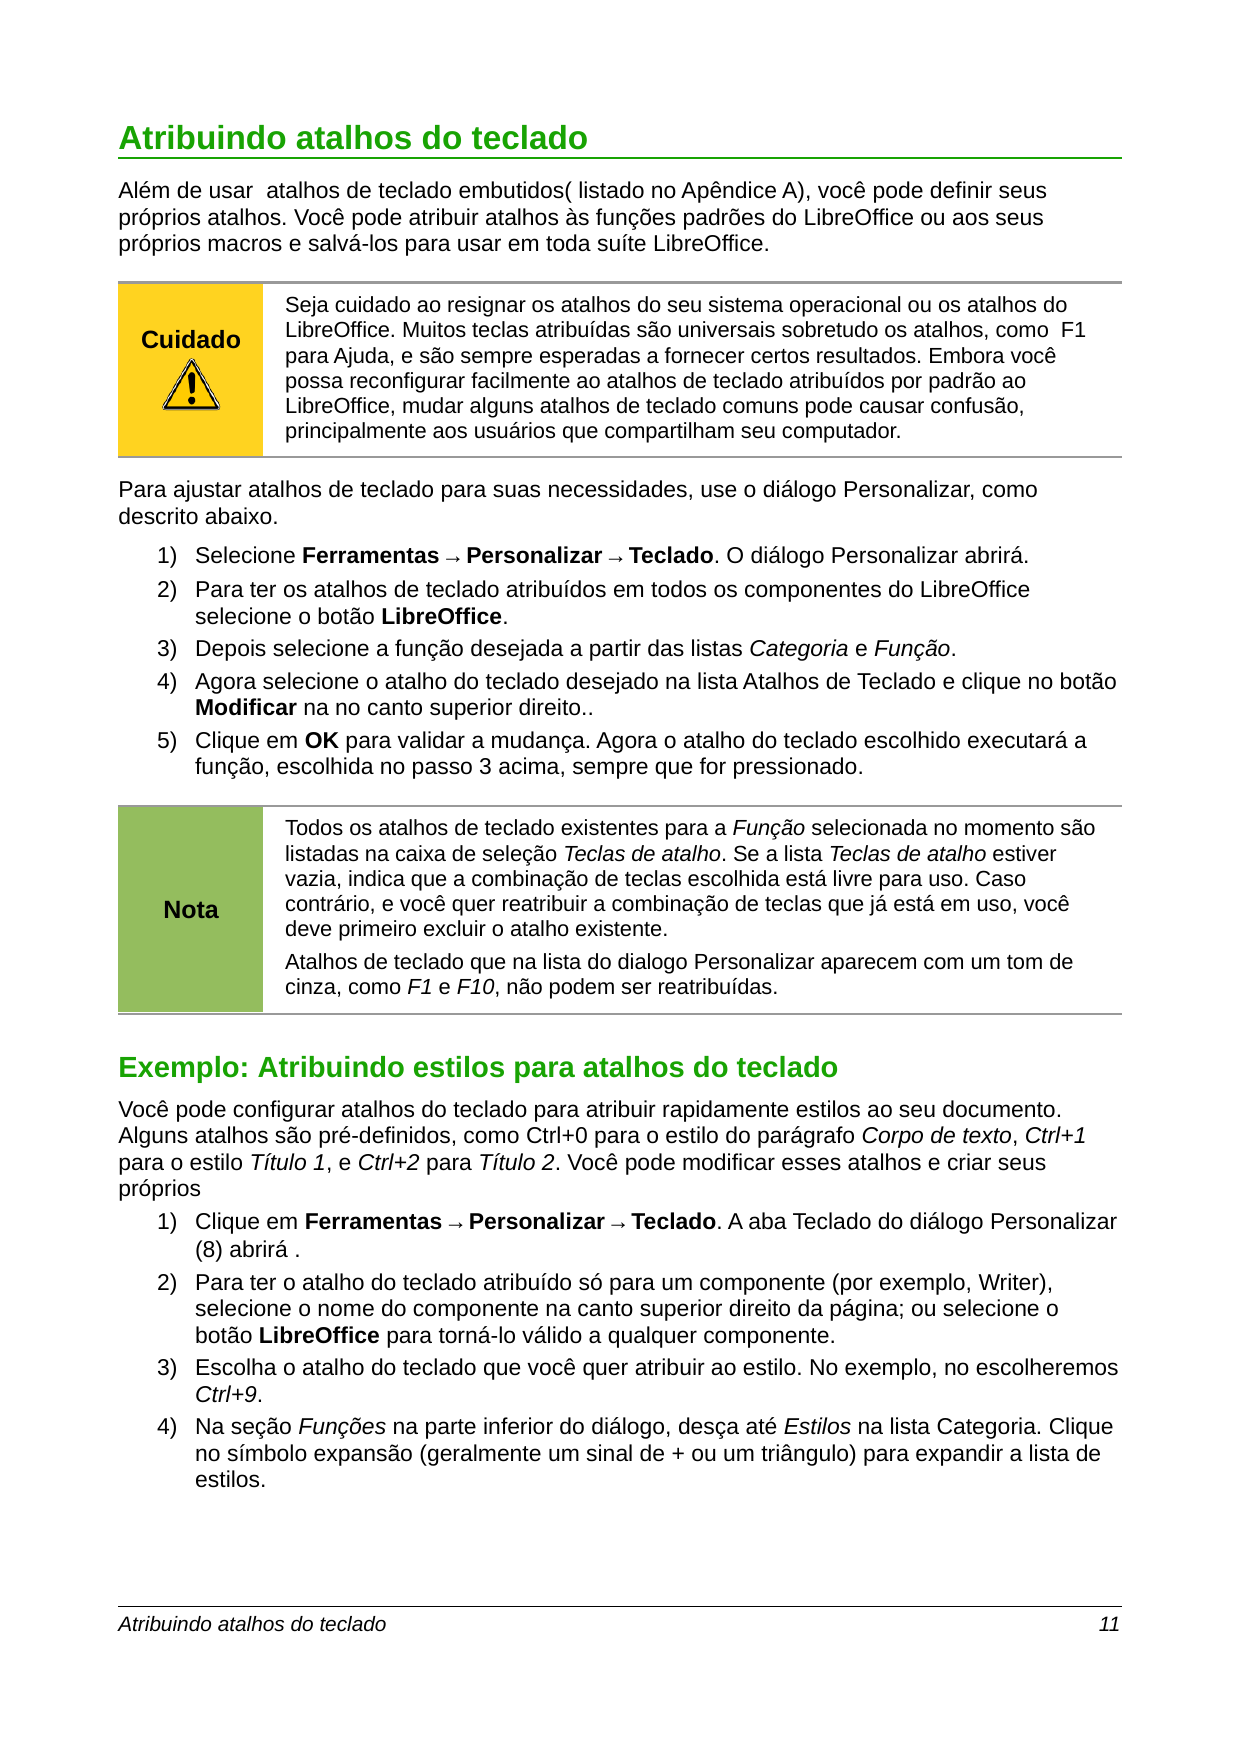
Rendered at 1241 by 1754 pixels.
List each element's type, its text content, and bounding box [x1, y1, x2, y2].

picture [158, 354, 224, 414]
table_header Cuidado [118, 284, 263, 456]
list Clique em Ferramentas → Personalizar → Teclado. A aba Teclado do diálogo Personalizar (Figura 8) abrirá . [177, 1208, 1122, 1263]
list Clique em OK para validar a mudança. Agora o atalho do teclado escolhido executará a função, escolhida no passo 3 acima, sempre que for pressionado. [177, 727, 1122, 779]
list Para ter os atalhos de teclado atribuídos em todos os componentes do LibreOffice selecione o botão LibreOffice. [177, 576, 1122, 629]
subtitle Exemplo: Atribuindo estilos para atalhos do teclado [118, 1050, 1122, 1084]
text Para ajustar atalhos de teclado para suas necessidades, use o diálogo Personalizar, como descrito abaixo. [118, 476, 1122, 529]
text Além de usar atalhos de teclado embutidos( listado no Apêndice A), você pode definir seus próprios atalhos. Você pode atribuir atalhos às funções padrões do LibreOffice ou aos seus próprios macros e salvá-los para usar em toda suíte LibreOffice. [118, 177, 1122, 257]
list Depois selecione a função desejada a partir das listas Categoria e Função. [177, 635, 1122, 662]
table_header Todos os atalhos de teclado existentes para a Função selecionada no momento são listadas na caixa de seleção Teclas de atalho. Se a lista Teclas de atalho estiver vazia, indica que a combinação de teclas escolhida está livre para uso. Caso contrário, e você quer reatribuir a combinação de teclas que já está em uso, você deve primeiro excluir o atalho existente. Atalhos de teclado que na lista do dialogo Personalizar aparecem com um tom de cinza, como F1 e F10, não podem ser reatribuídas. [264, 807, 1122, 1012]
list Na seção Funções na parte inferior do diálogo, desça até Estilos na lista Categoria. Clique no símbolo expansão (geralmente um sinal de + ou um triângulo) para expandir a lista de estilos. [177, 1413, 1122, 1492]
table_header Nota [118, 807, 263, 1012]
list Agora selecione o atalho do teclado desejado na lista Atalhos de Teclado e clique no botão Modificar na no canto superior direito.. [177, 668, 1122, 721]
list Escolha o atalho do teclado que você quer atribuir ao estilo. No exemplo, no escolheremos Ctrl+9. [177, 1354, 1122, 1407]
list Para ter o atalho do teclado atribuído só para um componente (por exemplo, Writer), selecione o nome do componente na canto superior direito da página; ou selecione o botão LibreOffice para torná-lo válido a qualquer componente. [177, 1269, 1122, 1348]
list Você pode configurar atalhos do teclado para atribuir rapidamente estilos ao seu documento. Alguns atalhos são pré-definidos, como Ctrl+0 para o estilo do parágrafo Corpo de texto, Ctrl+1 para o estilo Título 1, e Ctrl+2 para Título 2. Você pode modificar esses atalhos e criar seus próprios [118, 1096, 1122, 1201]
subtitle Atribuindo atalhos do teclado [118, 118, 1122, 157]
list Selecione Ferramentas → Personalizar → Teclado. O diálogo Personalizar abrirá. [177, 542, 1122, 570]
table_header Seja cuidado ao resignar os atalhos do seu sistema operacional ou os atalhos do LibreOffice. Muitos teclas atribuídas são universais sobretudo os atalhos, como F1 para Ajuda, e são sempre esperadas a fornecer certos resultados. Embora você possa reconfigurar facilmente ao atalhos de teclado atribuídos por padrão ao LibreOffice, mudar alguns atalhos de teclado comuns pode causar confusão, principalmente aos usuários que compartilham seu computador. [264, 284, 1122, 456]
